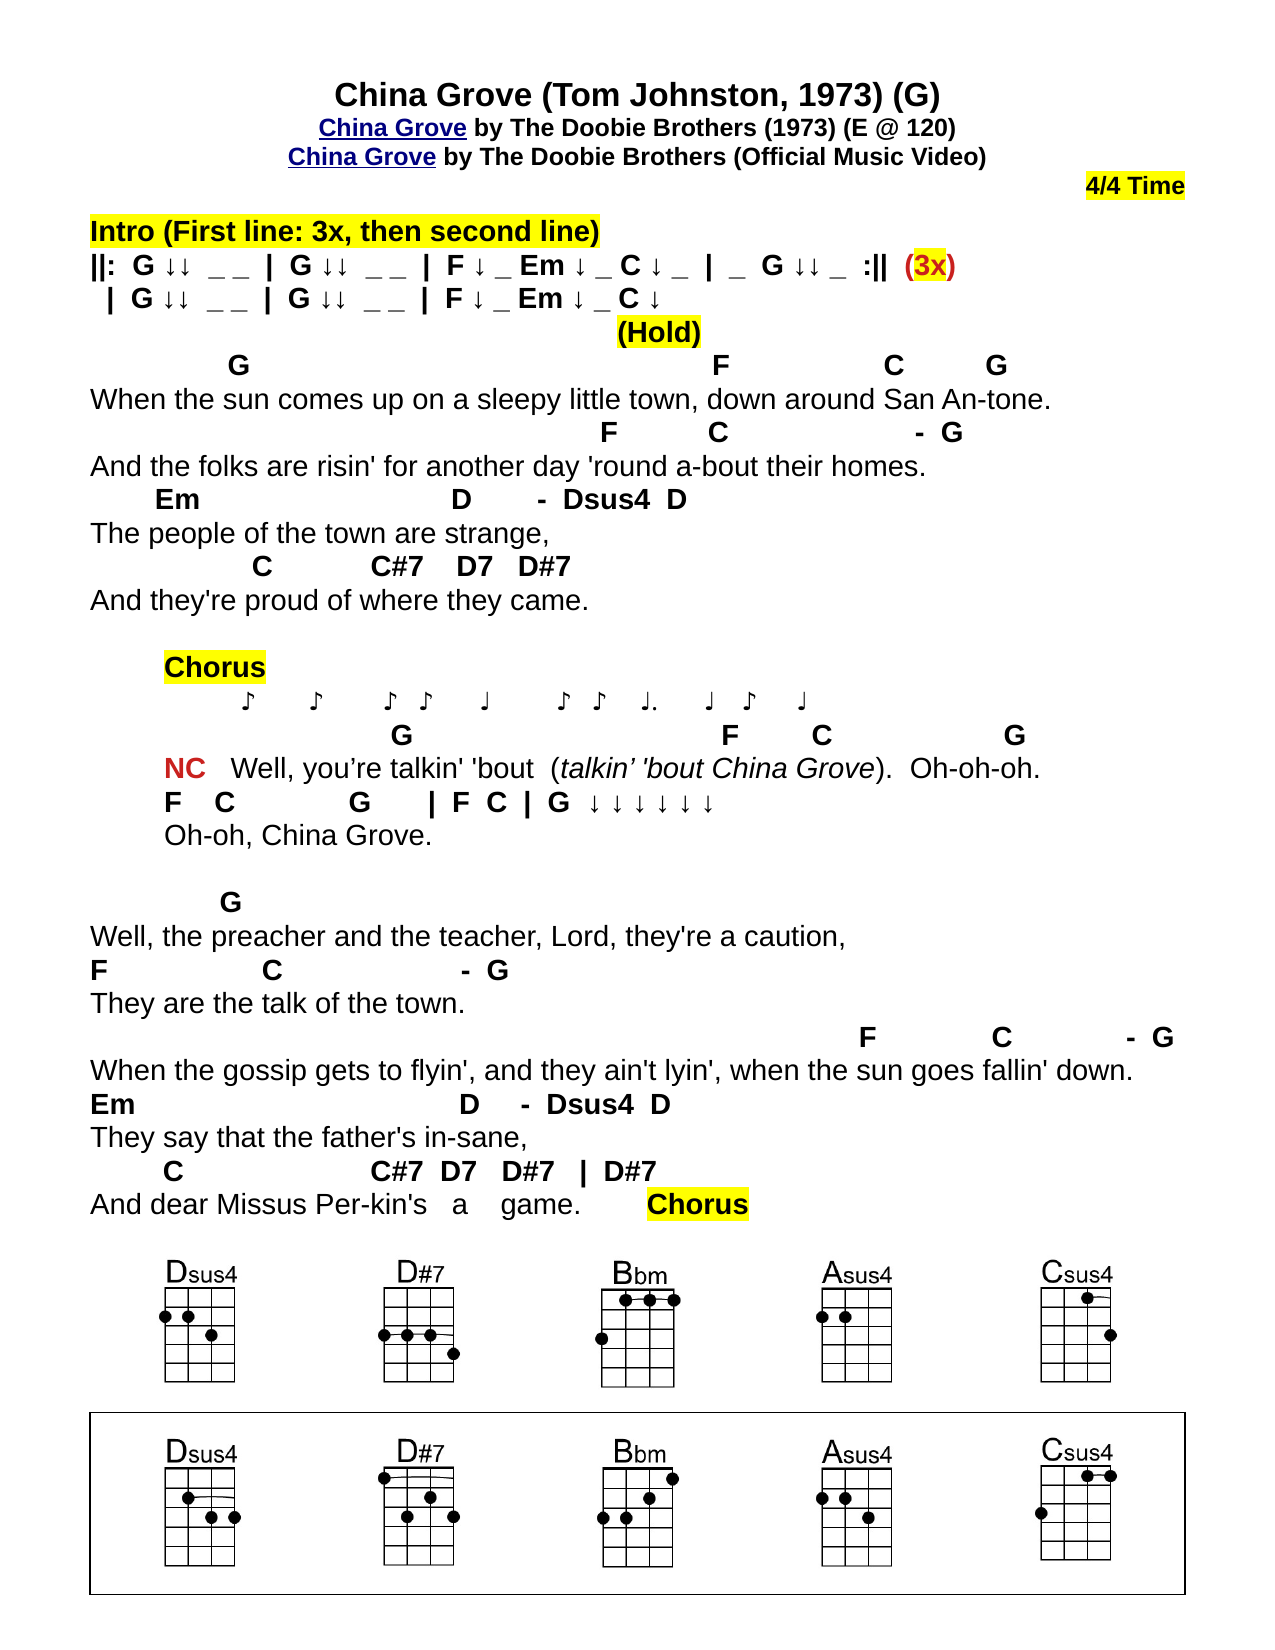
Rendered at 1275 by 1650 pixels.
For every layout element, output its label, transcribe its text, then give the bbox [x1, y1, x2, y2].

text Em D - Dsus4 D [90, 1087, 1185, 1120]
text When the sun comes up on a sleepy little town, down around San An-tone. [90, 382, 1185, 415]
text China Grove by The Doobie Brothers (1973) (E @ 120) [90, 113, 1185, 142]
text G F C G [164, 718, 1185, 751]
picture [146, 1241, 253, 1400]
text And they're proud of where they came. [90, 583, 1185, 617]
picture [365, 1418, 472, 1584]
text China Grove (Tom Johnston, 1973) (G) [90, 75, 1185, 113]
text The people of the town are strange, [90, 516, 1185, 549]
text They say that the father's in-sane, [90, 1120, 1185, 1154]
picture [1022, 1418, 1129, 1578]
text They are the talk of the town. [90, 986, 1185, 1019]
text G F C G [90, 348, 1185, 382]
text Em D - Dsus4 D [90, 482, 1185, 516]
text F C - G [90, 415, 1185, 449]
text F C - G [90, 1019, 1185, 1053]
text F C G | F C | G ↓ ↓ ↓ ↓ ↓ ↓ [164, 785, 1185, 818]
table_header [90, 1235, 309, 1412]
text F C - G [90, 952, 1185, 986]
picture [803, 1241, 910, 1400]
table_header [309, 1235, 528, 1412]
text When the gossip gets to flyin', and they ain't lyin', when the sun goes fallin' down. [90, 1053, 1185, 1087]
table_cell [91, 1413, 309, 1594]
picture [146, 1418, 253, 1585]
picture [1022, 1241, 1129, 1400]
text ♪ ♪ ♪ ♪ ♩ ♪ ♪ ♩. ♩ ♪ ♩ [164, 684, 1185, 718]
text NC Well, you’re talkin' 'bout (talkin’ 'bout China Grove). Oh-oh-oh. [164, 751, 1185, 785]
table_header [528, 1235, 747, 1412]
text China Grove by The Doobie Brothers (Official Music Video) [90, 142, 1185, 171]
table_header [966, 1235, 1185, 1412]
text Oh-oh, China Grove. [164, 818, 1185, 852]
picture [582, 1241, 693, 1406]
text ||: G ↓↓ _ _ | G ↓↓ _ _ | F ↓ _ Em ↓ _ C ↓ _ | _ G ↓↓ _ :|| (3x) [90, 248, 1185, 281]
picture [584, 1418, 691, 1586]
table_cell [747, 1413, 966, 1594]
text | G ↓↓ _ _ | G ↓↓ _ _ | F ↓ _ Em ↓ _ C ↓ [90, 281, 1185, 315]
text Chorus [164, 650, 1185, 684]
text C C#7 D7 D#7 | D#7 [90, 1154, 1185, 1187]
text 4/4 Time [90, 171, 1185, 200]
table_cell [966, 1413, 1184, 1594]
picture [803, 1419, 910, 1585]
text C C#7 D7 D#7 [90, 549, 1185, 583]
table_cell [309, 1413, 528, 1594]
text G [90, 885, 1185, 919]
text And dear Missus Per-kin's a game. Chorus [90, 1187, 1185, 1221]
text Well, the preacher and the teacher, Lord, they're a caution, [90, 919, 1185, 952]
text And the folks are risin' for another day 'round a-bout their homes. [90, 449, 1185, 482]
table_header [747, 1235, 966, 1412]
text (Hold) [90, 315, 1185, 348]
table_cell [528, 1413, 747, 1594]
text Intro (First line: 3x, then second line) [90, 214, 1185, 248]
picture [365, 1241, 472, 1400]
